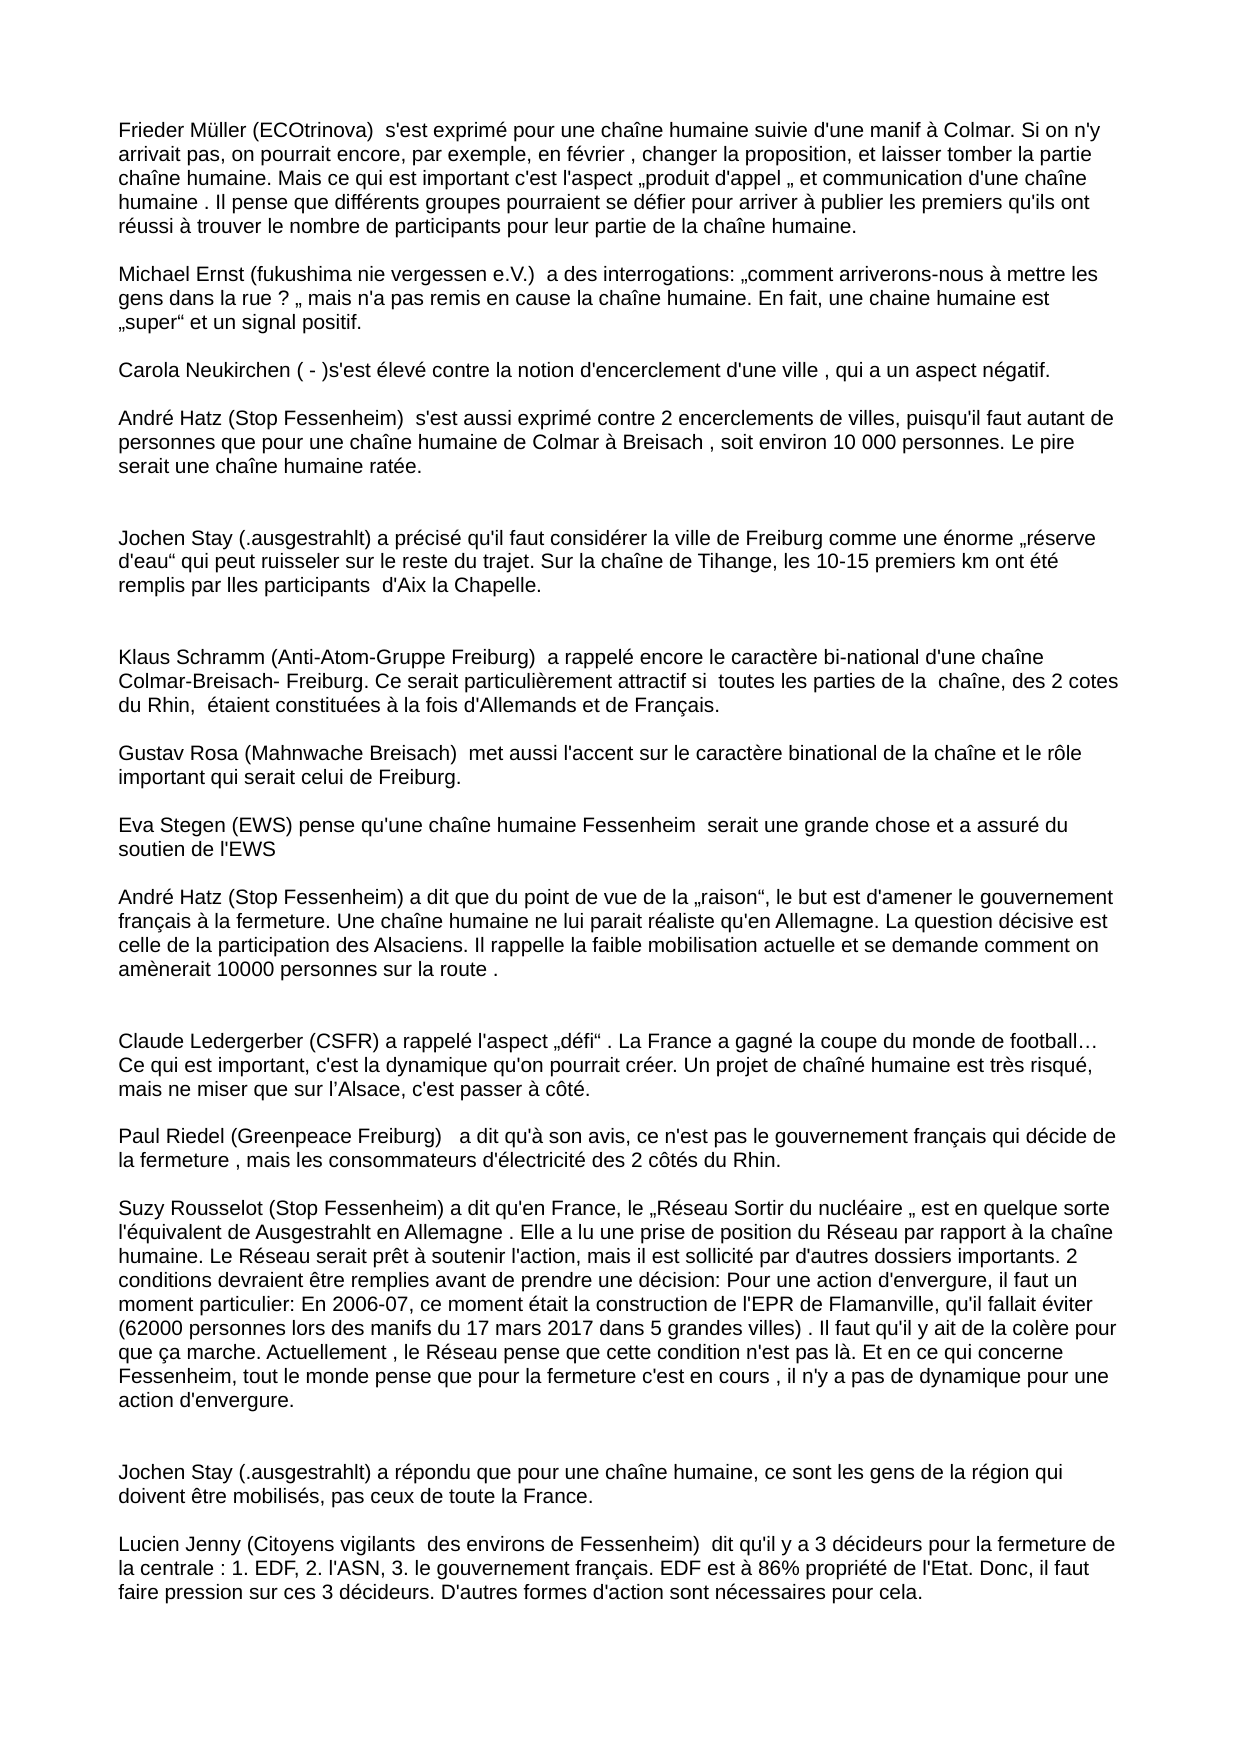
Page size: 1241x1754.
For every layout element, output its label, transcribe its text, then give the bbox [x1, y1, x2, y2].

text Michael Ernst (fukushima nie vergessen e.V.) a des interrogations: „comment arriverons-nous à mettre les gens dans la rue ? „ mais n'a pas remis en cause la chaîne humaine. En fait, une chaine humaine est „super“ et un signal positif. [118, 262, 1122, 334]
text André Hatz (Stop Fessenheim) a dit que du point de vue de la „raison“, le but est d'amener le gouvernement français à la fermeture. Une chaîne humaine ne lui parait réaliste qu'en Allemagne. La question décisive est celle de la participation des Alsaciens. Il rappelle la faible mobilisation actuelle et se demande comment on amènerait 10000 personnes sur la route . [118, 885, 1122, 981]
text Klaus Schramm (Anti-Atom-Gruppe Freiburg) a rappelé encore le caractère bi-national d'une chaîne Colmar-Breisach- Freiburg. Ce serait particulièrement attractif si toutes les parties de la chaîne, des 2 cotes du Rhin, étaient constituées à la fois d'Allemands et de Français. [118, 645, 1122, 717]
text Jochen Stay (.ausgestrahlt) a répondu que pour une chaîne humaine, ce sont les gens de la région qui doivent être mobilisés, pas ceux de toute la France. [118, 1460, 1122, 1508]
text Claude Ledergerber (CSFR) a rappelé l'aspect „défi“ . La France a gagné la coupe du monde de football… Ce qui est important, c'est la dynamique qu'on pourrait créer. Un projet de chaîné humaine est très risqué, mais ne miser que sur l’Alsace, c'est passer à côté. [118, 1028, 1122, 1100]
text Gustav Rosa (Mahnwache Breisach) met aussi l'accent sur le caractère binational de la chaîne et le rôle important qui serait celui de Freiburg. [118, 741, 1122, 789]
text Suzy Rousselot (Stop Fessenheim) a dit qu'en France, le „Réseau Sortir du nucléaire „ est en quelque sorte l'équivalent de Ausgestrahlt en Allemagne . Elle a lu une prise de position du Réseau par rapport à la chaîne humaine. Le Réseau serait prêt à soutenir l'action, mais il est sollicité par d'autres dossiers importants. 2 conditions devraient être remplies avant de prendre une décision: Pour une action d'envergure, il faut un moment particulier: En 2006-07, ce moment était la construction de l'EPR de Flamanville, qu'il fallait éviter (62000 personnes lors des manifs du 17 mars 2017 dans 5 grandes villes) . Il faut qu'il y ait de la colère pour que ça marche. Actuellement , le Réseau pense que cette condition n'est pas là. Et en ce qui concerne Fessenheim, tout le monde pense que pour la fermeture c'est en cours , il n'y a pas de dynamique pour une action d'envergure. [118, 1196, 1122, 1412]
text Lucien Jenny (Citoyens vigilants des environs de Fessenheim) dit qu'il y a 3 décideurs pour la fermeture de la centrale : 1. EDF, 2. l'ASN, 3. le gouvernement français. EDF est à 86% propriété de l'Etat. Donc, il faut faire pression sur ces 3 décideurs. D'autres formes d'action sont nécessaires pour cela. [118, 1532, 1122, 1603]
text Eva Stegen (EWS) pense qu'une chaîne humaine Fessenheim serait une grande chose et a assuré du soutien de l'EWS [118, 813, 1122, 861]
text Paul Riedel (Greenpeace Freiburg) a dit qu'à son avis, ce n'est pas le gouvernement français qui décide de la fermeture , mais les consommateurs d'électricité des 2 côtés du Rhin. [118, 1124, 1122, 1172]
text André Hatz (Stop Fessenheim) s'est aussi exprimé contre 2 encerclements de villes, puisqu'il faut autant de personnes que pour une chaîne humaine de Colmar à Breisach , soit environ 10 000 personnes. Le pire serait une chaîne humaine ratée. [118, 406, 1122, 477]
text Carola Neukirchen ( - )s'est élevé contre la notion d'encerclement d'une ville , qui a un aspect négatif. [118, 358, 1122, 382]
text Frieder Müller (ECOtrinova) s'est exprimé pour une chaîne humaine suivie d'une manif à Colmar. Si on n'y arrivait pas, on pourrait encore, par exemple, en février , changer la proposition, et laisser tomber la partie chaîne humaine. Mais ce qui est important c'est l'aspect „produit d'appel „ et communication d'une chaîne humaine . Il pense que différents groupes pourraient se défier pour arriver à publier les premiers qu'ils ont réussi à trouver le nombre de participants pour leur partie de la chaîne humaine. [118, 118, 1122, 238]
text Jochen Stay (.ausgestrahlt) a précisé qu'il faut considérer la ville de Freiburg comme une énorme „réserve d'eau“ qui peut ruisseler sur le reste du trajet. Sur la chaîne de Tihange, les 10-15 premiers km ont été remplis par lles participants d'Aix la Chapelle. [118, 525, 1122, 597]
